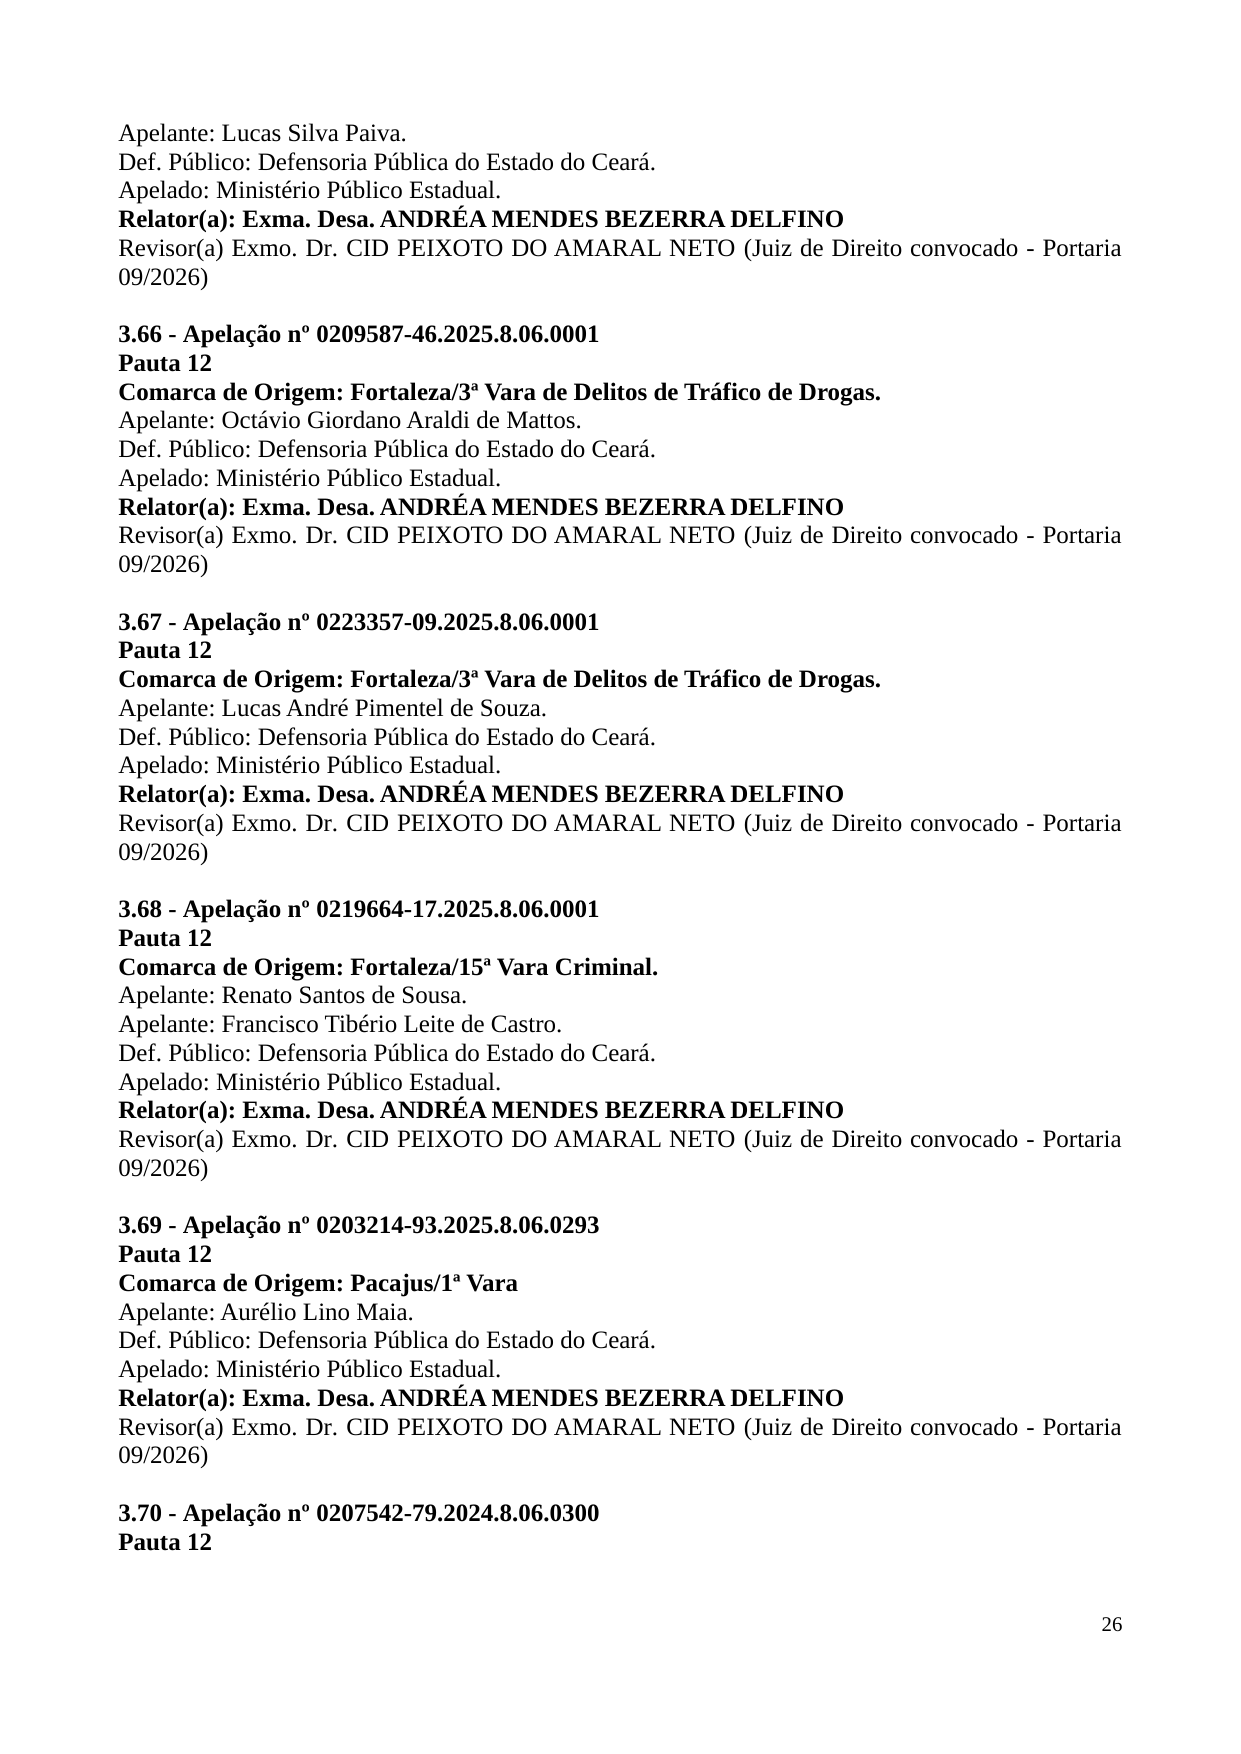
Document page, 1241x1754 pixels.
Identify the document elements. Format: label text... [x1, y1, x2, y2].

text 3.66 - Apelação nº 0209587-46.2025.8.06.0001 [118, 319, 1122, 348]
text Apelante: Francisco Tibério Leite de Castro. [118, 1009, 1122, 1038]
text Def. Público: Defensoria Pública do Estado do Ceará. [118, 722, 1122, 751]
text Apelante: Octávio Giordano Araldi de Mattos. [118, 406, 1122, 434]
text 3.68 - Apelação nº 0219664-17.2025.8.06.0001 [118, 894, 1122, 923]
text Revisor(a) Exmo. Dr. CID PEIXOTO DO AMARAL NETO (Juiz de Direito convocado - Portaria 09/2026) [118, 808, 1122, 866]
text Pauta 12 [118, 1527, 1122, 1556]
text Comarca de Origem: Fortaleza/3ª Vara de Delitos de Tráfico de Drogas. [118, 664, 1122, 693]
text Comarca de Origem: Fortaleza/15ª Vara Criminal. [118, 952, 1122, 981]
text Def. Público: Defensoria Pública do Estado do Ceará. [118, 147, 1122, 176]
text Apelado: Ministério Público Estadual. [118, 176, 1122, 204]
text Apelante: Lucas André Pimentel de Souza. [118, 693, 1122, 722]
text 3.69 - Apelação nº 0203214-93.2025.8.06.0293 [118, 1211, 1122, 1239]
text Pauta 12 [118, 923, 1122, 952]
text Revisor(a) Exmo. Dr. CID PEIXOTO DO AMARAL NETO (Juiz de Direito convocado - Portaria 09/2026) [118, 1124, 1122, 1182]
text Apelado: Ministério Público Estadual. [118, 1354, 1122, 1383]
text 3.70 - Apelação nº 0207542-79.2024.8.06.0300 [118, 1498, 1122, 1527]
text Def. Público: Defensoria Pública do Estado do Ceará. [118, 1326, 1122, 1354]
text Apelado: Ministério Público Estadual. [118, 463, 1122, 492]
text Apelado: Ministério Público Estadual. [118, 751, 1122, 779]
text Apelante: Aurélio Lino Maia. [118, 1297, 1122, 1326]
text Apelante: Renato Santos de Sousa. [118, 981, 1122, 1009]
text Revisor(a) Exmo. Dr. CID PEIXOTO DO AMARAL NETO (Juiz de Direito convocado - Portaria 09/2026) [118, 1412, 1122, 1469]
text Revisor(a) Exmo. Dr. CID PEIXOTO DO AMARAL NETO (Juiz de Direito convocado - Portaria 09/2026) [118, 521, 1122, 578]
text Apelante: Lucas Silva Paiva. [118, 118, 1122, 147]
text Revisor(a) Exmo. Dr. CID PEIXOTO DO AMARAL NETO (Juiz de Direito convocado - Portaria 09/2026) [118, 233, 1122, 291]
text Pauta 12 [118, 636, 1122, 664]
text Relator(a): Exma. Desa. ANDRÉA MENDES BEZERRA DELFINO [118, 204, 1122, 233]
text 3.67 - Apelação nº 0223357-09.2025.8.06.0001 [118, 607, 1122, 636]
text Comarca de Origem: Fortaleza/3ª Vara de Delitos de Tráfico de Drogas. [118, 377, 1122, 406]
text Pauta 12 [118, 348, 1122, 377]
text Def. Público: Defensoria Pública do Estado do Ceará. [118, 434, 1122, 463]
text Relator(a): Exma. Desa. ANDRÉA MENDES BEZERRA DELFINO [118, 779, 1122, 808]
text Relator(a): Exma. Desa. ANDRÉA MENDES BEZERRA DELFINO [118, 1383, 1122, 1412]
text Apelado: Ministério Público Estadual. [118, 1067, 1122, 1096]
text Pauta 12 [118, 1239, 1122, 1268]
text Def. Público: Defensoria Pública do Estado do Ceará. [118, 1038, 1122, 1067]
text Comarca de Origem: Pacajus/1ª Vara [118, 1268, 1122, 1297]
text Relator(a): Exma. Desa. ANDRÉA MENDES BEZERRA DELFINO [118, 492, 1122, 521]
text Relator(a): Exma. Desa. ANDRÉA MENDES BEZERRA DELFINO [118, 1096, 1122, 1124]
